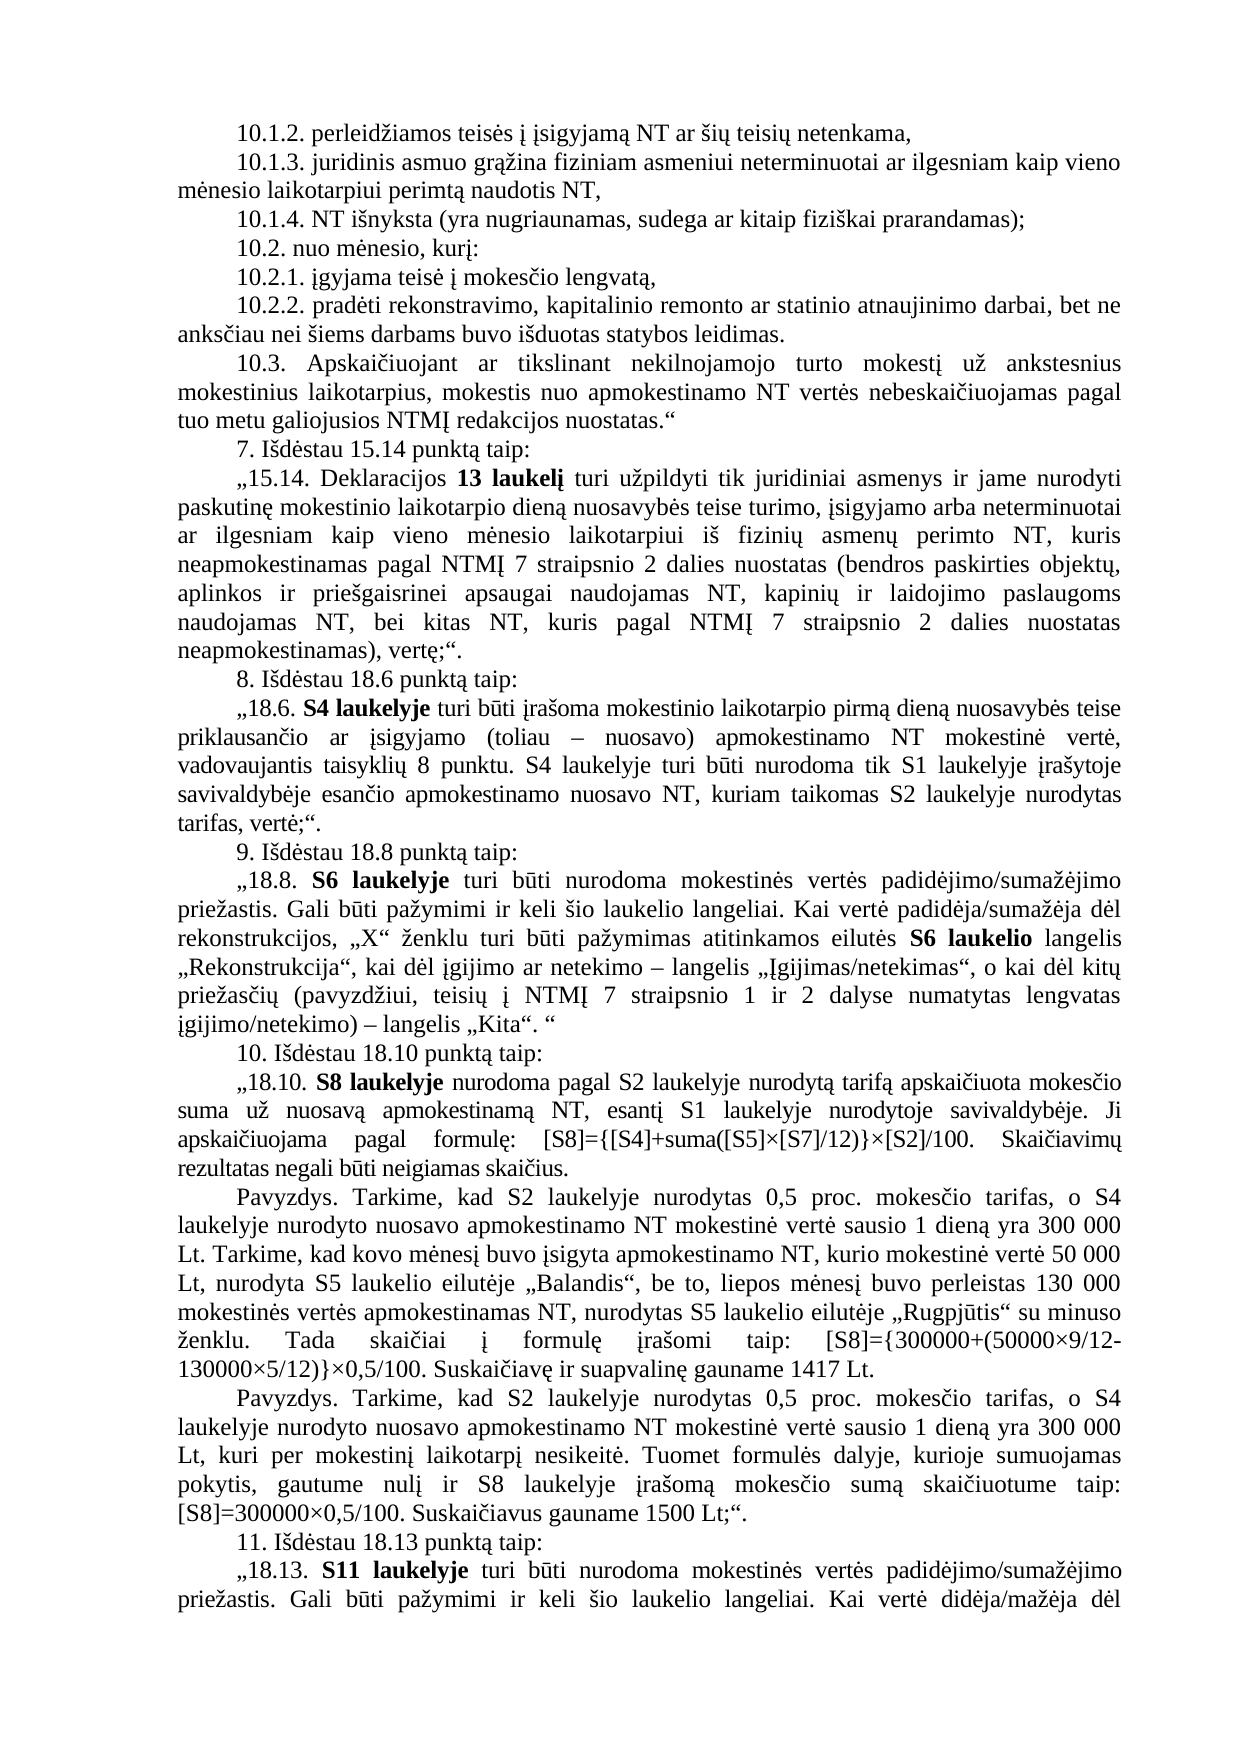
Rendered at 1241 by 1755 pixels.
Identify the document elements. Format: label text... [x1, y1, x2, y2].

text 10.1.3. juridinis asmuo grąžina fiziniam asmeniui neterminuotai ar ilgesniam kaip vieno mėnesio laikotarpiui perimtą naudotis NT, [177, 147, 1122, 204]
text „18.13. S11 laukelyje turi būti nurodoma mokestinės vertės padidėjimo/sumažėjimo priežastis. Gali būti pažymimi ir keli šio laukelio langeliai. Kai vertė didėja/mažėja dėl [177, 1556, 1122, 1613]
text 10.1.2. perleidžiamos teisės į įsigyjamą NT ar šių teisių netenkama, [177, 118, 1122, 147]
text Pavyzdys. Tarkime, kad S2 laukelyje nurodytas 0,5 proc. mokesčio tarifas, o S4 laukelyje nurodyto nuosavo apmokestinamo NT mokestinė vertė sausio 1 dieną yra 300 000 Lt, kuri per mokestinį laikotarpį nesikeitė. Tuomet formulės dalyje, kurioje sumuojamas pokytis, gautume nulį ir S8 laukelyje įrašomą mokesčio sumą skaičiuotume taip: [S8]=300000×0,5/100. Suskaičiavus gauname 1500 Lt;“. [177, 1383, 1122, 1527]
text 10. Išdėstau 18.10 punktą taip: [177, 1038, 1122, 1067]
text 10.2.1. įgyjama teisė į mokesčio lengvatą, [177, 262, 1122, 291]
text Pavyzdys. Tarkime, kad S2 laukelyje nurodytas 0,5 proc. mokesčio tarifas, o S4 laukelyje nurodyto nuosavo apmokestinamo NT mokestinė vertė sausio 1 dieną yra 300 000 Lt. Tarkime, kad kovo mėnesį buvo įsigyta apmokestinamo NT, kurio mokestinė vertė 50 000 Lt, nurodyta S5 laukelio eilutėje „Balandis“, be to, liepos mėnesį buvo perleistas 130 000 mokestinės vertės apmokestinamas NT, nurodytas S5 laukelio eilutėje „Rugpjūtis“ su minuso ženklu. Tada skaičiai į formulę įrašomi taip: [S8]={300000+(50000×9/12-130000×5/12)}×0,5/100. Suskaičiavę ir suapvalinę gauname 1417 Lt. [177, 1182, 1122, 1383]
text „18.8. S6 laukelyje turi būti nurodoma mokestinės vertės padidėjimo/sumažėjimo priežastis. Gali būti pažymimi ir keli šio laukelio langeliai. Kai vertė padidėja/sumažėja dėl rekonstrukcijos, „X“ ženklu turi būti pažymimas atitinkamos eilutės S6 laukelio langelis „Rekonstrukcija“, kai dėl įgijimo ar netekimo – langelis „Įgijimas/netekimas“, o kai dėl kitų priežasčių (pavyzdžiui, teisių į NTMĮ 7 straipsnio 1 ir 2 dalyse numatytas lengvatas įgijimo/netekimo) – langelis „Kita“. “ [177, 866, 1122, 1038]
text „18.6. S4 laukelyje turi būti įrašoma mokestinio laikotarpio pirmą dieną nuosavybės teise priklausančio ar įsigyjamo (toliau – nuosavo) apmokestinamo NT mokestinė vertė, vadovaujantis taisyklių 8 punktu. S4 laukelyje turi būti nurodoma tik S1 laukelyje įrašytoje savivaldybėje esančio apmokestinamo nuosavo NT, kuriam taikomas S2 laukelyje nurodytas tarifas, vertė;“. [177, 693, 1122, 837]
text 10.1.4. NT išnyksta (yra nugriaunamas, sudega ar kitaip fiziškai prarandamas); [177, 204, 1122, 233]
text „15.14. Deklaracijos 13 laukelį turi užpildyti tik juridiniai asmenys ir jame nurodyti paskutinę mokestinio laikotarpio dieną nuosavybės teise turimo, įsigyjamo arba neterminuotai ar ilgesniam kaip vieno mėnesio laikotarpiui iš fizinių asmenų perimto NT, kuris neapmokestinamas pagal NTMĮ 7 straipsnio 2 dalies nuostatas (bendros paskirties objektų, aplinkos ir priešgaisrinei apsaugai naudojamas NT, kapinių ir laidojimo paslaugoms naudojamas NT, bei kitas NT, kuris pagal NTMĮ 7 straipsnio 2 dalies nuostatas neapmokestinamas), vertę;“. [177, 463, 1122, 664]
text 10.3. Apskaičiuojant ar tikslinant nekilnojamojo turto mokestį už ankstesnius mokestinius laikotarpius, mokestis nuo apmokestinamo NT vertės nebeskaičiuojamas pagal tuo metu galiojusios NTMĮ redakcijos nuostatas.“ [177, 348, 1122, 434]
text 9. Išdėstau 18.8 punktą taip: [177, 837, 1122, 866]
text 11. Išdėstau 18.13 punktą taip: [177, 1527, 1122, 1556]
text 8. Išdėstau 18.6 punktą taip: [177, 664, 1122, 693]
text 7. Išdėstau 15.14 punktą taip: [177, 434, 1122, 463]
text „18.10. S8 laukelyje nurodoma pagal S2 laukelyje nurodytą tarifą apskaičiuota mokesčio suma už nuosavą apmokestinamą NT, esantį S1 laukelyje nurodytoje savivaldybėje. Ji apskaičiuojama pagal formulę: [S8]={[S4]+suma([S5]×[S7]/12)}×[S2]/100. Skaičiavimų rezultatas negali būti neigiamas skaičius. [177, 1067, 1122, 1182]
text 10.2.2. pradėti rekonstravimo, kapitalinio remonto ar statinio atnaujinimo darbai, bet ne anksčiau nei šiems darbams buvo išduotas statybos leidimas. [177, 291, 1122, 348]
text 10.2. nuo mėnesio, kurį: [177, 233, 1122, 262]
